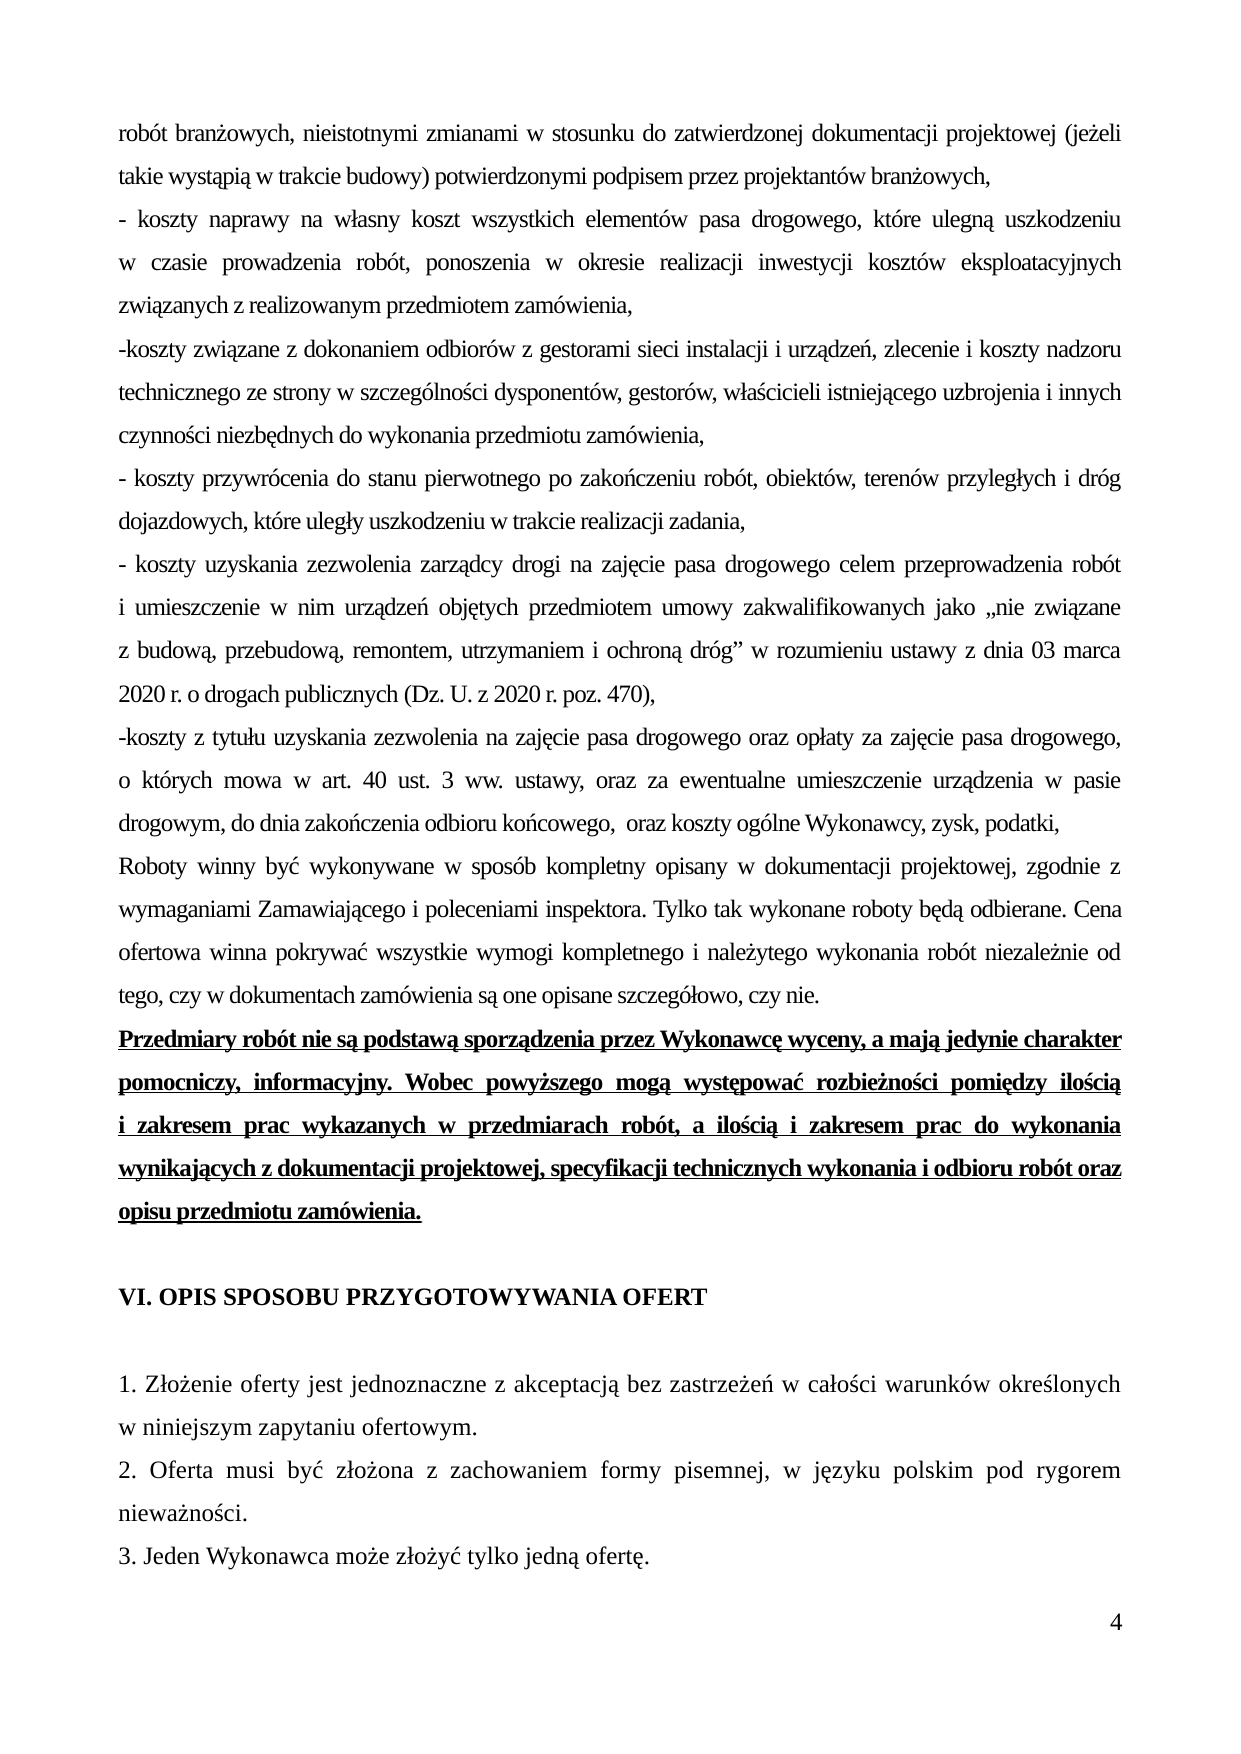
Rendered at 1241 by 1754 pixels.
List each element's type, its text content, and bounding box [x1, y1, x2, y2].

text -koszty związane z dokonaniem odbiorów z gestorami sieci instalacji i urządzeń, zlecenie i koszty nadzoru technicznego ze strony w szczególności dysponentów, gestorów, właścicieli istniejącego uzbrojenia i innych czynności niezbędnych do wykonania przedmiotu zamówienia, [118, 334, 1122, 449]
text Roboty winny być wykonywane w sposób kompletny opisany w dokumentacji projektowej, zgodnie z wymaganiami Zamawiającego i poleceniami inspektora. Tylko tak wykonane roboty będą odbierane. Cena ofertowa winna pokrywać wszystkie wymogi kompletnego i należytego wykonania robót niezależnie od tego, czy w dokumentach zamówienia są one opisane szczegółowo, czy nie. [118, 851, 1122, 1009]
text - koszty uzyskania zezwolenia zarządcy drogi na zajęcie pasa drogowego celem przeprowadzenia robót i umieszczenie w nim urządzeń objętych przedmiotem umowy zakwalifikowanych jako „nie związane z budową, przebudową, remontem, utrzymaniem i ochroną dróg” w rozumieniu ustawy z dnia 03 marca 2020 r. o drogach publicznych (Dz. U. z 2020 r. poz. 470), [118, 549, 1122, 707]
text - koszty przywrócenia do stanu pierwotnego po zakończeniu robót, obiektów, terenów przyległych i dróg dojazdowych, które uległy uszkodzeniu w trakcie realizacji zadania, [118, 463, 1122, 535]
text -koszty z tytułu uzyskania zezwolenia na zajęcie pasa drogowego oraz opłaty za zajęcie pasa drogowego, o których mowa w art. 40 ust. 3 ww. ustawy, oraz za ewentualne umieszczenie urządzenia w pasie drogowym, do dnia zakończenia odbioru końcowego, oraz koszty ogólne Wykonawcy, zysk, podatki, [118, 722, 1122, 837]
list 2. Oferta musi być złożona z zachowaniem formy pisemnej, w języku polskim pod rygorem nieważności. [118, 1455, 1122, 1527]
text Przedmiary robót nie są podstawą sporządzenia przez Wykonawcę wyceny, a mają jedynie charakter pomocniczy, informacyjny. Wobec powyższego mogą występować rozbieżności pomiędzy ilością i zakresem prac wykazanych w przedmiarach robót, a ilością i zakresem prac do wykonania wynikających z dokumentacji projektowej, specyfikacji technicznych wykonania i odbioru robót oraz opisu przedmiotu zamówienia. [118, 1024, 1122, 1225]
list 3. Jeden Wykonawca może złożyć tylko jedną ofertę. [118, 1541, 1122, 1570]
text VI. OPIS SPOSOBU PRZYGOTOWYWANIA OFERT [118, 1282, 1122, 1311]
text - koszty naprawy na własny koszt wszystkich elementów pasa drogowego, które ulegną uszkodzeniu w czasie prowadzenia robót, ponoszenia w okresie realizacji inwestycji kosztów eksploatacyjnych związanych z realizowanym przedmiotem zamówienia, [118, 204, 1122, 319]
text robót branżowych, nieistotnymi zmianami w stosunku do zatwierdzonej dokumentacji projektowej (jeżeli takie wystąpią w trakcie budowy) potwierdzonymi podpisem przez projektantów branżowych, [118, 118, 1122, 190]
list 1. Złożenie oferty jest jednoznaczne z akceptacją bez zastrzeżeń w całości warunków określonych w niniejszym zapytaniu ofertowym. [118, 1369, 1122, 1441]
